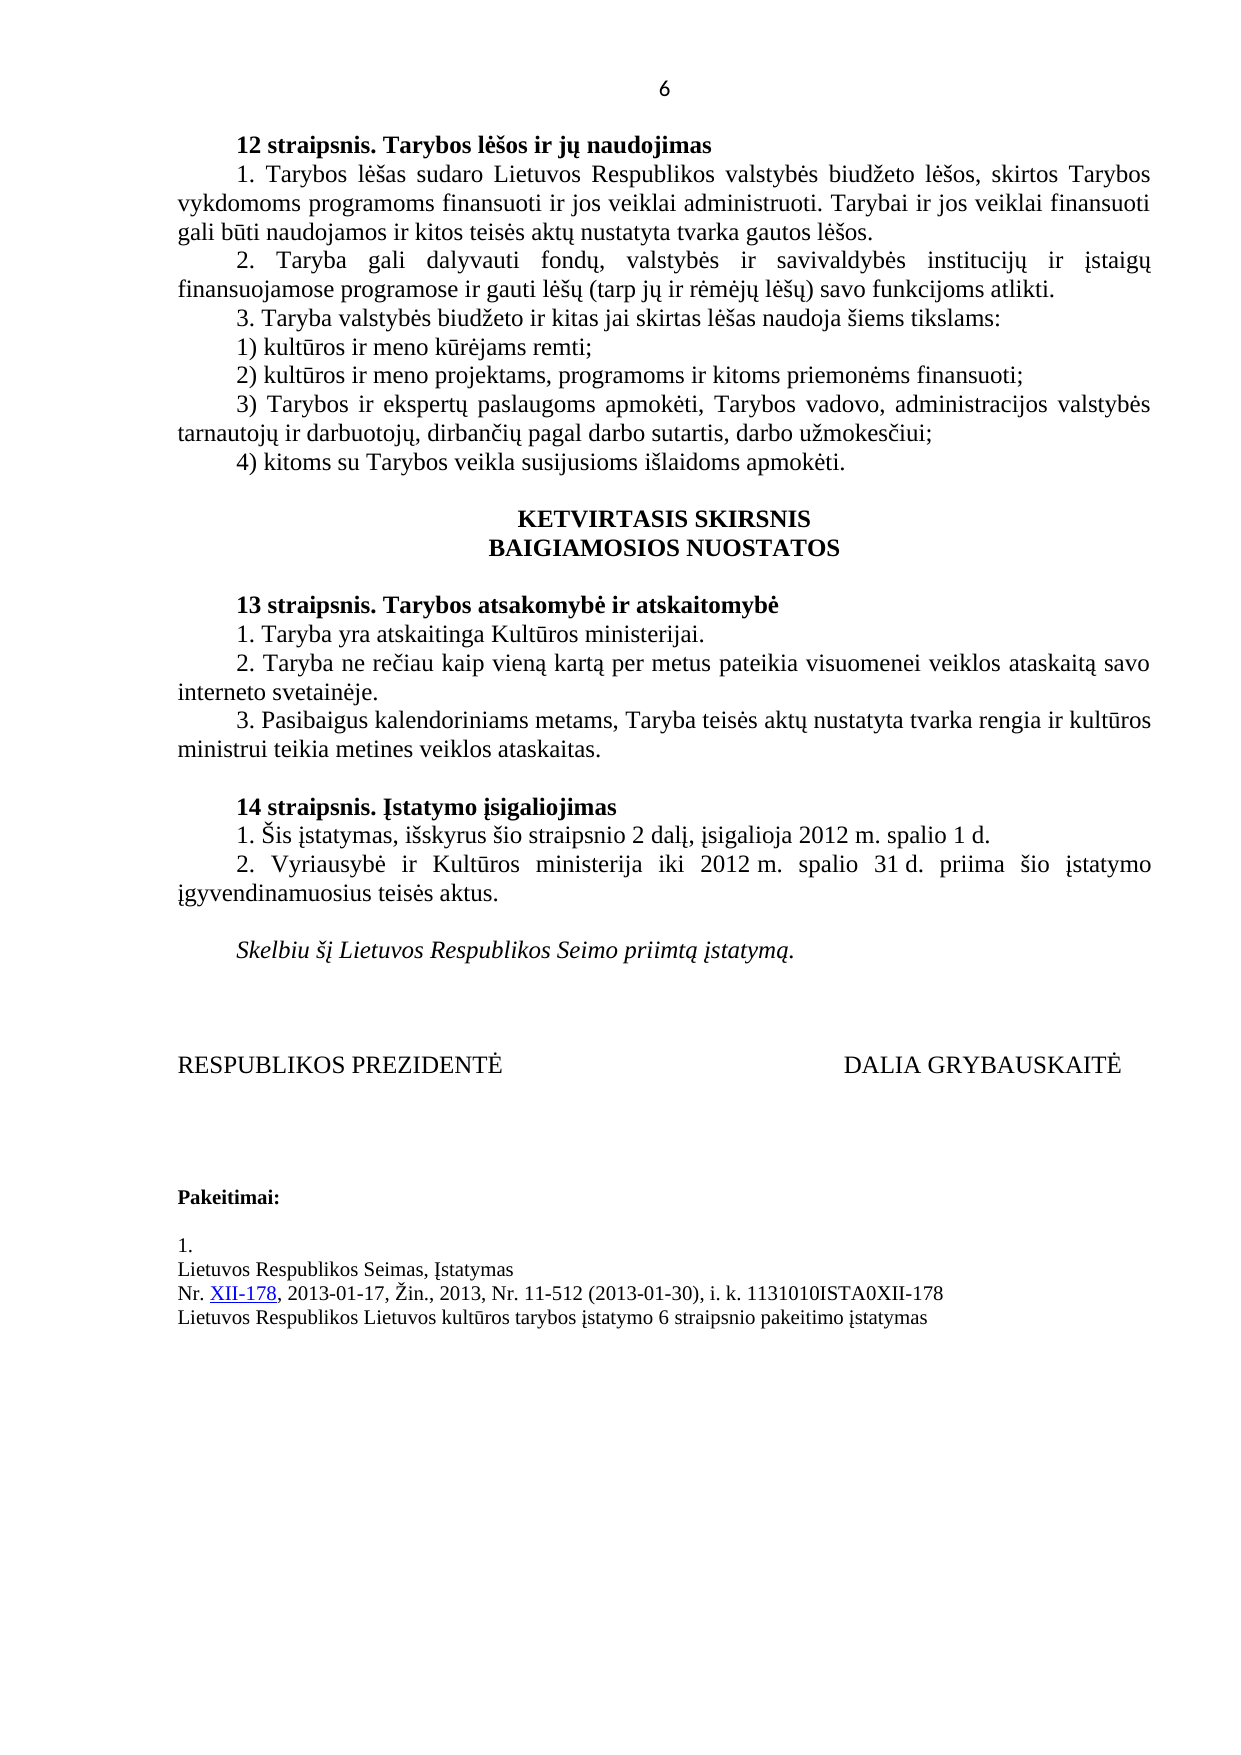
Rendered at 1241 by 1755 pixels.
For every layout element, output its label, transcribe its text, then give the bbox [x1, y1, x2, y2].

text Lietuvos Respublikos Seimas, Įstatymas [177, 1257, 1152, 1281]
text Pakeitimai: [177, 1185, 1152, 1209]
text 2. Taryba ne rečiau kaip vieną kartą per metus pateikia visuomenei veiklos ataskaitą savo interneto svetainėje. [177, 648, 1152, 706]
text Lietuvos Respublikos Lietuvos kultūros tarybos įstatymo 6 straipsnio pakeitimo įstatymas [177, 1305, 1152, 1329]
text 3. Pasibaigus kalendoriniams metams, Taryba teisės aktų nustatyta tvarka rengia ir kultūros ministrui teikia metines veiklos ataskaitas. [177, 706, 1152, 763]
text 12 straipsnis. Tarybos lėšos ir jų naudojimas [177, 131, 1152, 159]
text Nr. XII-178, 2013-01-17, Žin., 2013, Nr. 11-512 (2013-01-30), i. k. 1131010ISTA0XII-178 [177, 1281, 1152, 1305]
text 3. Taryba valstybės biudžeto ir kitas jai skirtas lėšas naudoja šiems tikslams: [177, 303, 1152, 332]
text Skelbiu šį Lietuvos Respublikos Seimo priimtą įstatymą. [177, 936, 1152, 964]
text RESPUBLIKOS PREZIDENTĖ DALIA GRYBAUSKAITĖ [177, 1051, 1152, 1079]
text 1. [177, 1233, 1152, 1257]
text 14 straipsnis. Įstatymo įsigaliojimas [177, 792, 1152, 821]
text 2) kultūros ir meno projektams, programoms ir kitoms priemonėms finansuoti; [177, 361, 1152, 389]
text 1. Šis įstatymas, išskyrus šio straipsnio 2 dalį, įsigalioja 2012 m. spalio 1 d. [177, 821, 1152, 849]
text 2. Vyriausybė ir Kultūros ministerija iki 2012 m. spalio 31 d. priima šio įstatymo įgyvendinamuosius teisės aktus. [177, 849, 1152, 907]
text 1. Tarybos lėšas sudaro Lietuvos Respublikos valstybės biudžeto lėšos, skirtos Tarybos vykdomoms programoms finansuoti ir jos veiklai administruoti. Tarybai ir jos veiklai finansuoti gali būti naudojamos ir kitos teisės aktų nustatyta tvarka gautos lėšos. [177, 159, 1152, 246]
text BAIGIAMOSIOS NUOSTATOS [177, 533, 1152, 562]
text 1. Taryba yra atskaitinga Kultūros ministerijai. [177, 619, 1152, 648]
text 13 straipsnis. Tarybos atsakomybė ir atskaitomybė [177, 591, 1152, 619]
text 1) kultūros ir meno kūrėjams remti; [177, 332, 1152, 361]
text 4) kitoms su Tarybos veikla susijusioms išlaidoms apmokėti. [177, 447, 1152, 476]
text 2. Taryba gali dalyvauti fondų, valstybės ir savivaldybės institucijų ir įstaigų finansuojamose programose ir gauti lėšų (tarp jų ir rėmėjų lėšų) savo funkcijoms atlikti. [177, 246, 1152, 303]
text 3) Tarybos ir ekspertų paslaugoms apmokėti, Tarybos vadovo, administracijos valstybės tarnautojų ir darbuotojų, dirbančių pagal darbo sutartis, darbo užmokesčiui; [177, 389, 1152, 447]
text KETVIRTASIS SKIRSNIS [177, 504, 1152, 533]
